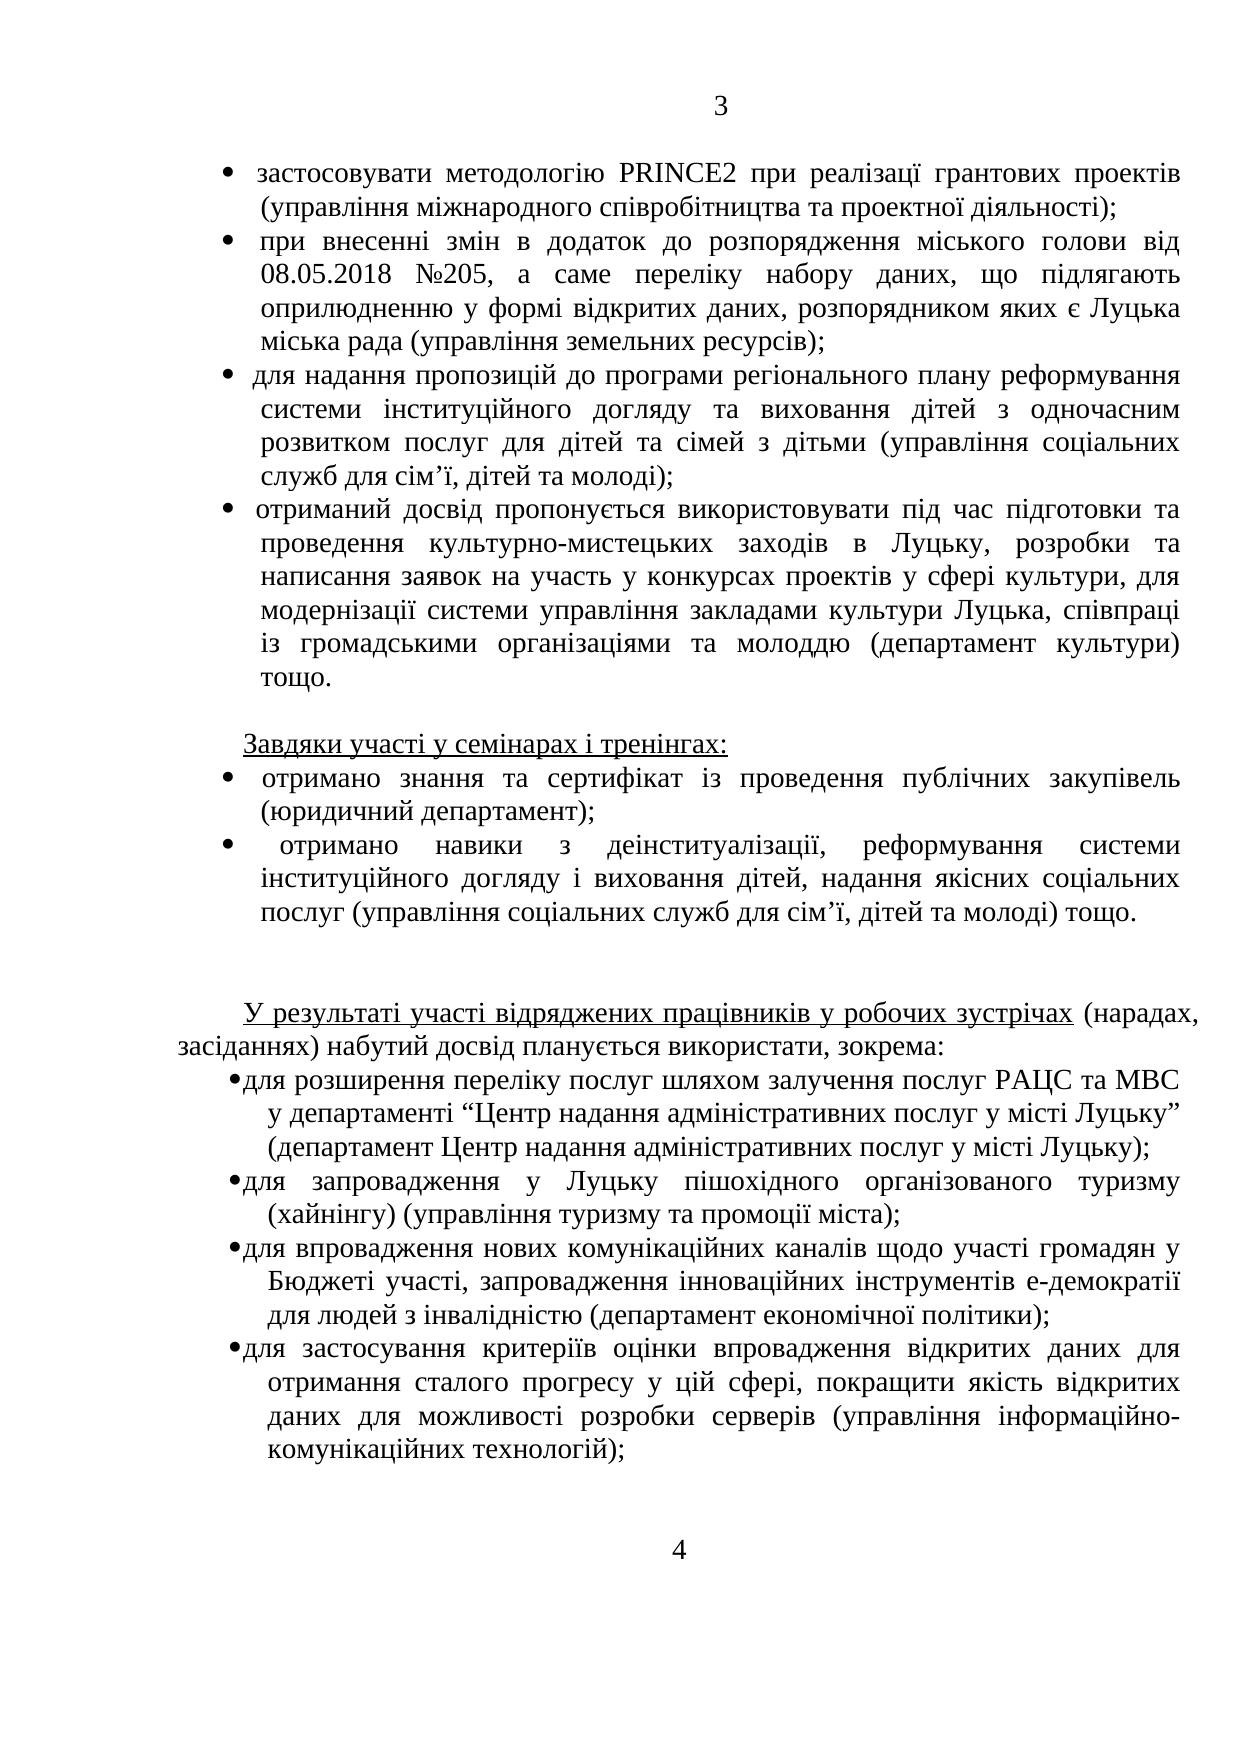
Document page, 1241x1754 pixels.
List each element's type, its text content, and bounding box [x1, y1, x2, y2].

text У результаті участі відряджених працівників у робочих зустрічах (нарадах, засіданнях) набутий досвід планується використати, зокрема: [177, 995, 1199, 1062]
text Завдяки участі у семінарах і тренінгах: [177, 726, 1181, 760]
list 3 [223, 88, 1181, 122]
list для розширення переліку послуг шляхом залучення послуг РАЦС та МВС у департаменті “Центр надання адміністративних послуг у місті Луцьку” (департамент Центр надання адміністративних послуг у місті Луцьку); [230, 1062, 1181, 1163]
list для надання пропозицій до програми регіонального плану реформування системи інституційного догляду та виховання дітей з одночасним розвитком послуг для дітей та сімей з дітьми (управління соціальних служб для сім’ї, дітей та молоді); [223, 357, 1181, 491]
list застосовувати методологію PRINCE2 при реалізацї грантових проектів (управління міжнародного співробітництва та проектної діяльності); [223, 156, 1181, 223]
list отримано знання та сертифікат із проведення публічних закупівель (юридичний департамент); [223, 760, 1181, 827]
list при внесенні змін в додаток до розпорядження міського голови від 08.05.2018 №205, а саме переліку набору даних, що підлягають оприлюдненню у формі відкритих даних, розпорядником яких є Луцька міська рада (управління земельних ресурсів); [223, 223, 1181, 357]
list для впровадження нових комунікаційних каналів щодо участі громадян у Бюджеті участі, запровадження інноваційних інструментів е-демократії для людей з інвалідністю (департамент економічної політики); [230, 1230, 1181, 1331]
list для застосування критеріїв оцінки впровадження відкритих даних для отримання сталого прогресу у цій сфері, покращити якість відкритих даних для можливості розробки серверів (управління інформаційно-комунікаційних технологій); [230, 1331, 1181, 1465]
list отриманий досвід пропонується використовувати під час підготовки та проведення культурно-мистецьких заходів в Луцьку, розробки та написання заявок на участь у конкурсах проектів у сфері культури, для модернізації системи управління закладами культури Луцька, співпраці із громадськими організаціями та молоддю (департамент культури) тощо. [223, 491, 1181, 693]
text 4 [177, 1532, 1181, 1565]
list отримано навики з деінституалізації, реформування системи інституційного догляду і виховання дітей, надання якісних соціальних послуг (управління соціальних служб для сім’ї, дітей та молоді) тощо. [223, 827, 1181, 928]
list для запровадження у Луцьку пішохідного організованого туризму (хайнінгу) (управління туризму та промоції міста); [230, 1163, 1181, 1230]
